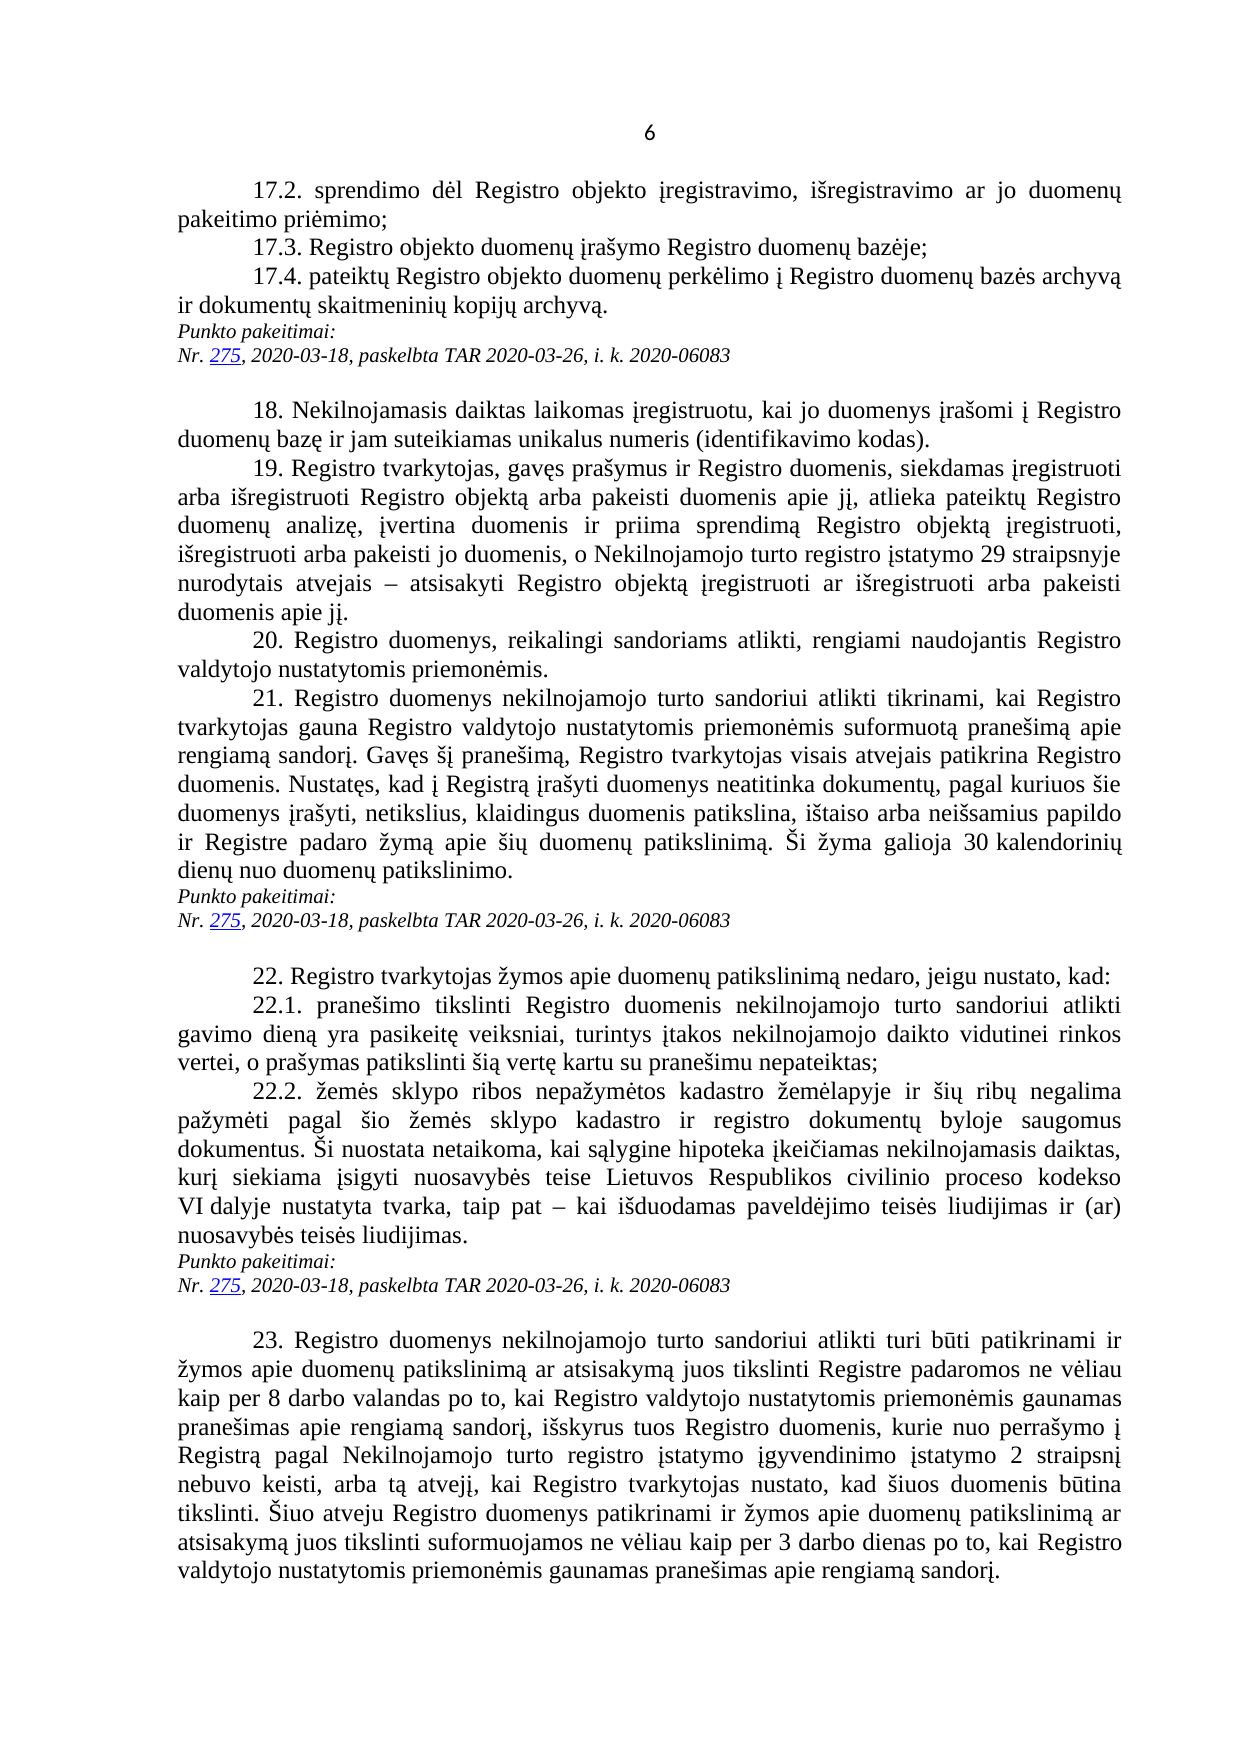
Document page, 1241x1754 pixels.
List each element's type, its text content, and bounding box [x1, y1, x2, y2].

text 20. Registro duomenys, reikalingi sandoriams atlikti, rengiami naudojantis Registro valdytojo nustatytomis priemonėmis. [177, 626, 1122, 683]
text Punkto pakeitimai: [177, 884, 1122, 908]
text 22.1. pranešimo tikslinti Registro duomenis nekilnojamojo turto sandoriui atlikti gavimo dieną yra pasikeitę veiksniai, turintys įtakos nekilnojamojo daikto vidutinei rinkos vertei, o prašymas patikslinti šią vertę kartu su pranešimu nepateiktas; [177, 990, 1122, 1076]
text 17.4. pateiktų Registro objekto duomenų perkėlimo į Registro duomenų bazės archyvą ir dokumentų skaitmeninių kopijų archyvą. [177, 261, 1122, 319]
text 22. Registro tvarkytojas žymos apie duomenų patikslinimą nedaro, jeigu nustato, kad: [177, 961, 1122, 990]
text Punkto pakeitimai: [177, 1249, 1122, 1273]
text 23. Registro duomenys nekilnojamojo turto sandoriui atlikti turi būti patikrinami ir žymos apie duomenų patikslinimą ar atsisakymą juos tikslinti Registre padaromos ne vėliau kaip per 8 darbo valandas po to, kai Registro valdytojo nustatytomis priemonėmis gaunamas pranešimas apie rengiamą sandorį, išskyrus tuos Registro duomenis, kurie nuo perrašymo į Registrą pagal Nekilnojamojo turto registro įstatymo įgyvendinimo įstatymo 2 straipsnį nebuvo keisti, arba tą atvejį, kai Registro tvarkytojas nustato, kad šiuos duomenis būtina tikslinti. Šiuo atveju Registro duomenys patikrinami ir žymos apie duomenų patikslinimą ar atsisakymą juos tikslinti suformuojamos ne vėliau kaip per 3 darbo dienas po to, kai Registro valdytojo nustatytomis priemonėmis gaunamas pranešimas apie rengiamą sandorį. [177, 1326, 1122, 1584]
text Nr. 275, 2020-03-18, paskelbta TAR 2020-03-26, i. k. 2020-06083 [177, 343, 1122, 367]
text 19. Registro tvarkytojas, gavęs prašymus ir Registro duomenis, siekdamas įregistruoti arba išregistruoti Registro objektą arba pakeisti duomenis apie jį, atlieka pateiktų Registro duomenų analizę, įvertina duomenis ir priima sprendimą Registro objektą įregistruoti, išregistruoti arba pakeisti jo duomenis, o Nekilnojamojo turto registro įstatymo 29 straipsnyje nurodytais atvejais – atsisakyti Registro objektą įregistruoti ar išregistruoti arba pakeisti duomenis apie jį. [177, 453, 1122, 626]
text Punkto pakeitimai: [177, 319, 1122, 343]
text Nr. 275, 2020-03-18, paskelbta TAR 2020-03-26, i. k. 2020-06083 [177, 908, 1122, 932]
text Nr. 275, 2020-03-18, paskelbta TAR 2020-03-26, i. k. 2020-06083 [177, 1273, 1122, 1297]
text 17.2. sprendimo dėl Registro objekto įregistravimo, išregistravimo ar jo duomenų pakeitimo priėmimo; [177, 175, 1122, 232]
text 22.2. žemės sklypo ribos nepažymėtos kadastro žemėlapyje ir šių ribų negalima pažymėti pagal šio žemės sklypo kadastro ir registro dokumentų byloje saugomus dokumentus. Ši nuostata netaikoma, kai sąlygine hipoteka įkeičiamas nekilnojamasis daiktas, kurį siekiama įsigyti nuosavybės teise Lietuvos Respublikos civilinio proceso kodekso VI dalyje nustatyta tvarka, taip pat – kai išduodamas paveldėjimo teisės liudijimas ir (ar) nuosavybės teisės liudijimas. [177, 1076, 1122, 1249]
text 21. Registro duomenys nekilnojamojo turto sandoriui atlikti tikrinami, kai Registro tvarkytojas gauna Registro valdytojo nustatytomis priemonėmis suformuotą pranešimą apie rengiamą sandorį. Gavęs šį pranešimą, Registro tvarkytojas visais atvejais patikrina Registro duomenis. Nustatęs, kad į Registrą įrašyti duomenys neatitinka dokumentų, pagal kuriuos šie duomenys įrašyti, netikslius, klaidingus duomenis patikslina, ištaiso arba neišsamius papildo ir Registre padaro žymą apie šių duomenų patikslinimą. Ši žyma galioja 30 kalendorinių dienų nuo duomenų patikslinimo. [177, 683, 1122, 884]
text 17.3. Registro objekto duomenų įrašymo Registro duomenų bazėje; [177, 232, 1122, 261]
text 18. Nekilnojamasis daiktas laikomas įregistruotu, kai jo duomenys įrašomi į Registro duomenų bazę ir jam suteikiamas unikalus numeris (identifikavimo kodas). [177, 396, 1122, 453]
